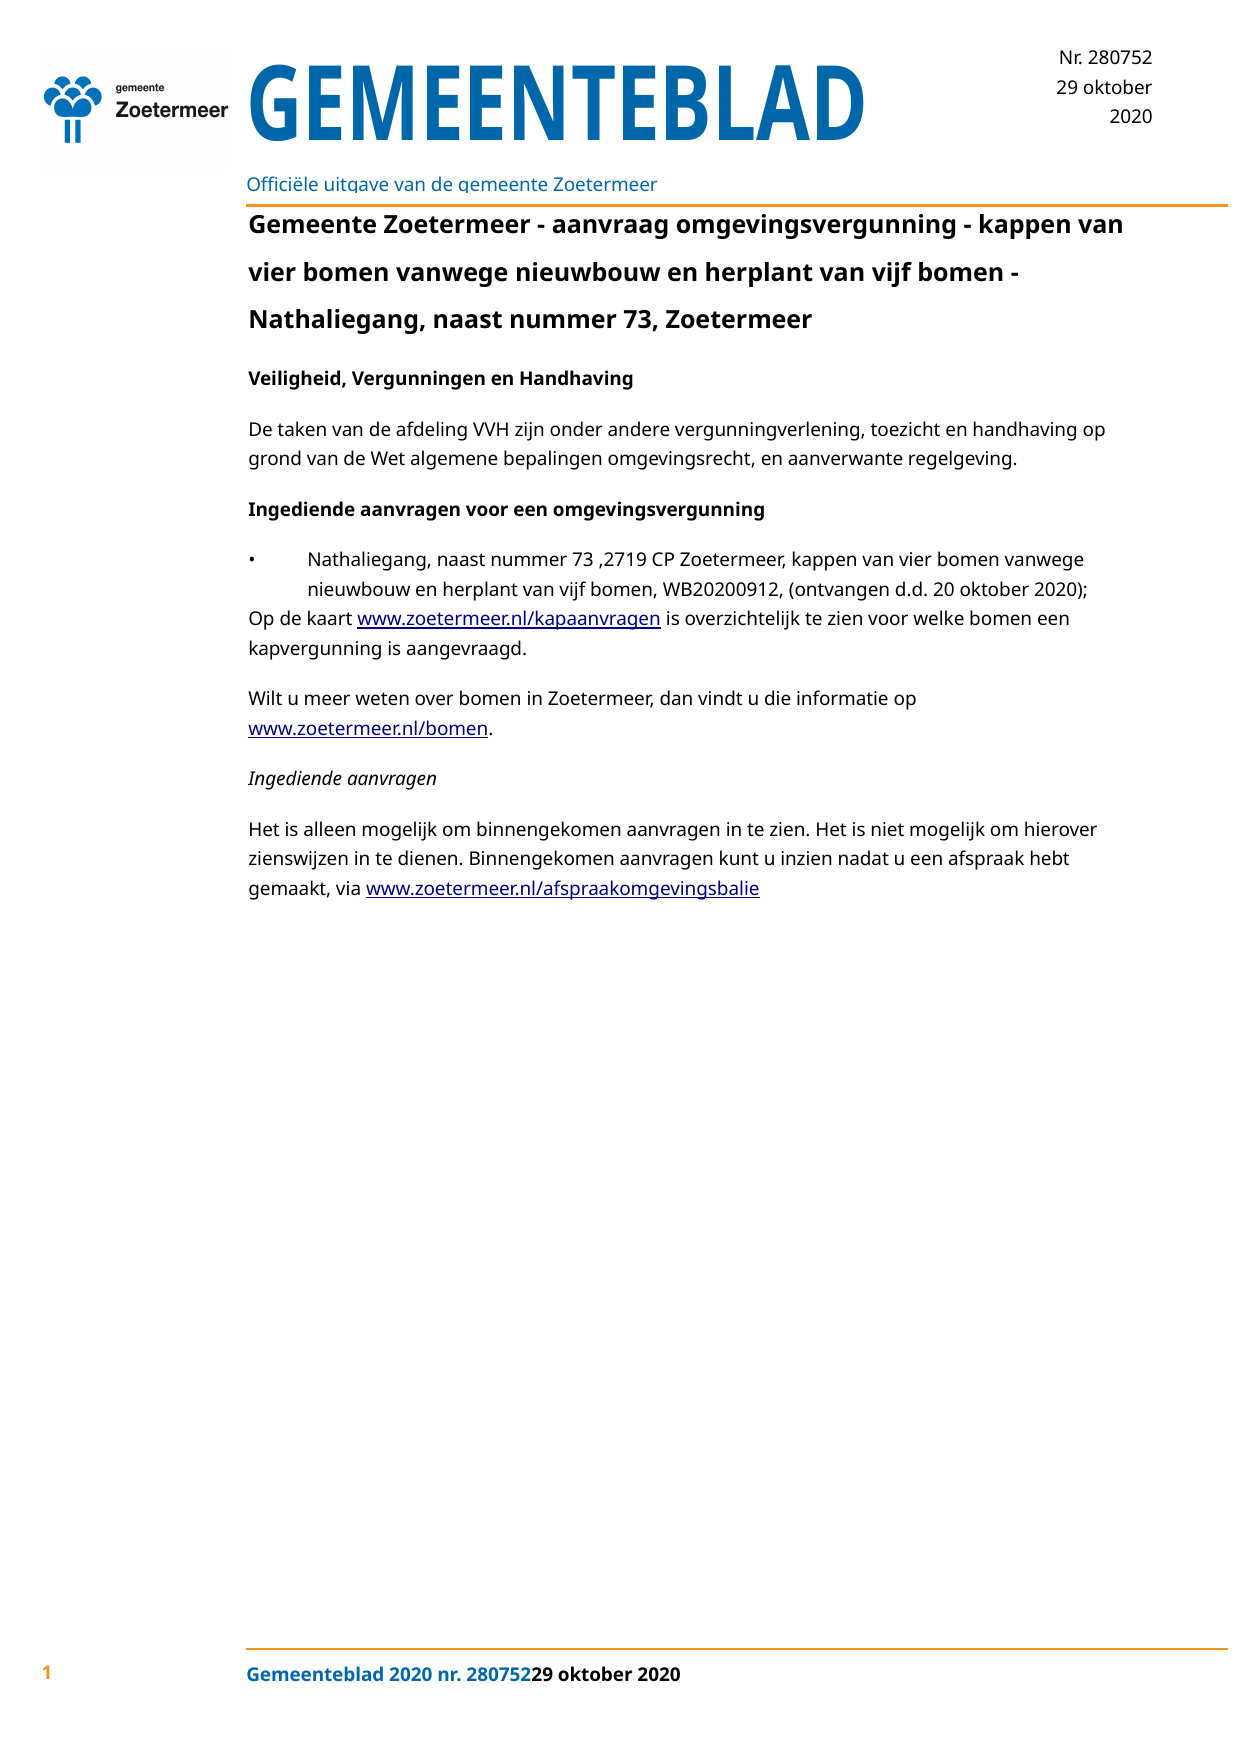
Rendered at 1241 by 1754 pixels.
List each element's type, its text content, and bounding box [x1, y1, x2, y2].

text De taken van de afdeling VVH zijn onder andere vergunningverlening, toezicht en handhaving op grond van de Wet algemene bepalingen omgevingsrecht, en aanverwante regelgeving. [248, 416, 1152, 471]
list Nathaliegang, naast nummer 73 ,2719 CP Zoetermeer, kappen van vier bomen vanwege nieuwbouw en herplant van vijf bomen, WB20200912, (ontvangen d.d. 20 oktober 2020); [248, 546, 1152, 602]
text Het is alleen mogelijk om binnengekomen aanvragen in te zien. Het is niet mogelijk om hierover zienswijzen in te dienen. Binnengekomen aanvragen kunt u inzien nadat u een afspraak hebt gemaakt, via www.zoetermeer.nl/afspraakomgevingsbalie [248, 816, 1152, 901]
text Veiligheid, Vergunningen en Handhaving [248, 366, 1152, 391]
text Op de kaart www.zoetermeer.nl/kapaanvragen is overzichtelijk te zien voor welke bomen een kapvergunning is aangevraagd. [248, 606, 1152, 661]
text Ingediende aanvragen voor een omgevingsvergunning [248, 496, 1152, 522]
text Ingediende aanvragen [248, 766, 1152, 791]
text Gemeente Zoetermeer - aanvraag omgevingsvergunning - kappen van vier bomen vanwege nieuwbouw en herplant van vijf bomen - Nathaliegang, naast nummer 73, Zoetermeer [248, 207, 1152, 336]
text Wilt u meer weten over bomen in Zoetermeer, dan vindt u die informatie op www.zoetermeer.nl/bomen. [248, 686, 1152, 741]
picture [41, 47, 231, 172]
